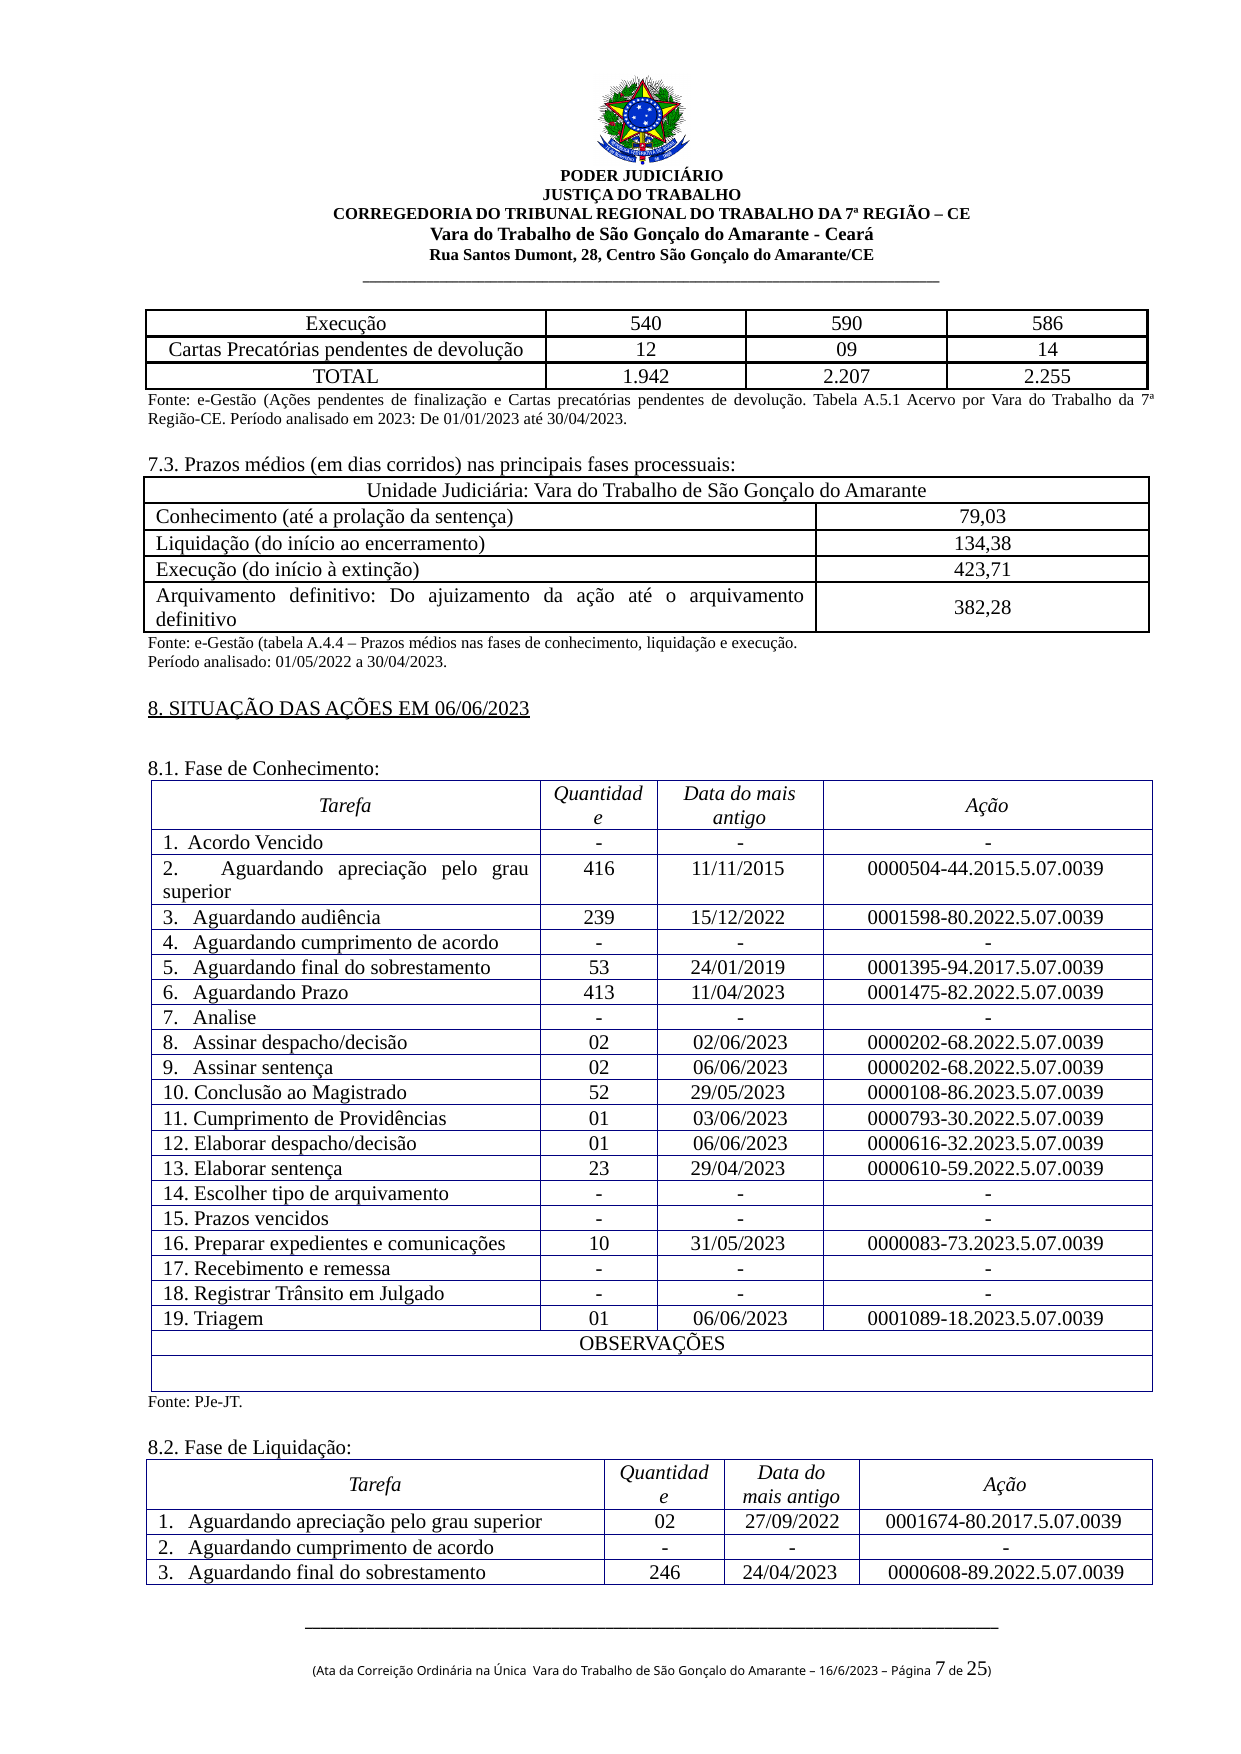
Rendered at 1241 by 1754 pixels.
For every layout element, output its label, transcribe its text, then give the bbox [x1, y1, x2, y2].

table_cell 0001089-18.2023.5.07.0039 [824, 1306, 1152, 1330]
table_cell 31/05/2023 [658, 1231, 823, 1255]
text 7.3. Prazos médios (em dias corridos) nas principais fases processuais: [148, 452, 1156, 476]
table_cell - [824, 830, 1152, 854]
table_cell 13. Elaborar sentença [152, 1156, 540, 1180]
table_header Ação [860, 1460, 1152, 1508]
table_cell - [658, 830, 823, 854]
table_cell 6. Aguardando Prazo [152, 980, 540, 1004]
table_cell - [658, 1281, 823, 1305]
table_cell 02/06/2023 [658, 1030, 823, 1054]
table_cell 0000504-44.2015.5.07.0039 [824, 855, 1152, 903]
table_cell 23 [541, 1156, 657, 1180]
table_cell - [541, 1181, 657, 1205]
table_cell 14. Escolher tipo de arquivamento [152, 1181, 540, 1205]
table_cell 11/04/2023 [658, 980, 823, 1004]
table_cell 09 [747, 338, 946, 361]
table_cell 0000202-68.2022.5.07.0039 [824, 1055, 1152, 1079]
table_cell 540 [547, 311, 745, 335]
table_cell 2.255 [948, 364, 1146, 388]
table_cell 2. Aguardando cumprimento de acordo [147, 1535, 604, 1559]
table_cell 02 [541, 1055, 657, 1079]
table_cell 3. Aguardando audiência [152, 905, 540, 929]
table_cell 11/11/2015 [658, 855, 823, 903]
table_cell 413 [541, 980, 657, 1004]
table_cell [152, 1356, 1152, 1391]
table_cell 590 [747, 311, 946, 335]
table_cell - [541, 830, 657, 854]
table_cell 4. Aguardando cumprimento de acordo [152, 930, 540, 954]
table_cell 0000108-86.2023.5.07.0039 [824, 1080, 1152, 1104]
table_cell 1.942 [547, 364, 745, 388]
table_cell Conhecimento (até a prolação da sentença) [145, 504, 815, 528]
table_cell - [541, 930, 657, 954]
table_cell 0001598-80.2022.5.07.0039 [824, 905, 1152, 929]
table_header Unidade Judiciária: Vara do Trabalho de São Gonçalo do Amarante [145, 478, 1148, 502]
table_cell 24/04/2023 [725, 1560, 859, 1584]
table_cell 0000202-68.2022.5.07.0039 [824, 1030, 1152, 1054]
table_cell 19. Triagem [152, 1306, 540, 1330]
table_cell - [541, 1256, 657, 1280]
table_cell 3. Aguardando final do sobrestamento [147, 1560, 604, 1584]
table_header Tarefa [147, 1460, 604, 1508]
table_cell 0000083-73.2023.5.07.0039 [824, 1231, 1152, 1255]
table_cell 416 [541, 855, 657, 903]
table_cell - [658, 1206, 823, 1230]
table_header Data do mais antigo [725, 1460, 859, 1508]
table_cell 01 [541, 1131, 657, 1154]
table_cell 14 [948, 338, 1146, 361]
table_cell 27/09/2022 [725, 1510, 859, 1533]
table_cell 06/06/2023 [658, 1131, 823, 1154]
table_cell 16. Preparar expedientes e comunicações [152, 1231, 540, 1255]
table_cell 15/12/2022 [658, 905, 823, 929]
table_cell 15. Prazos vencidos [152, 1206, 540, 1230]
text Fonte: e-Gestão (tabela A.4.4 – Prazos médios nas fases de conhecimento, liquidação e execução. [148, 633, 1156, 652]
table_cell 01 [541, 1306, 657, 1330]
table_cell - [824, 1281, 1152, 1305]
table_cell - [860, 1535, 1152, 1559]
table_cell 1. Aguardando apreciação pelo grau superior [147, 1510, 604, 1533]
table_cell 0000608-89.2022.5.07.0039 [860, 1560, 1152, 1584]
table_cell 01 [541, 1105, 657, 1129]
table_cell - [824, 1256, 1152, 1280]
text Fonte: e-Gestão (Ações pendentes de finalização e Cartas precatórias pendentes de devolução. Tabela A.5.1 Acervo por Vara do Trabalho da 7ª Região-CE. Período analisado em 2023: De 01/01/2023 até 30/04/2023. [148, 390, 1156, 428]
table_cell - [725, 1535, 859, 1559]
table_cell 02 [605, 1510, 724, 1533]
table_cell - [824, 1181, 1152, 1205]
table_cell 10. Conclusão ao Magistrado [152, 1080, 540, 1104]
table_header Data do mais antigo [658, 781, 823, 829]
table_cell 12. Elaborar despacho/decisão [152, 1131, 540, 1154]
table_cell Arquivamento definitivo: Do ajuizamento da ação até o arquivamento definitivo [145, 583, 815, 631]
table_cell 79,03 [817, 504, 1148, 528]
table_cell 9. Assinar sentença [152, 1055, 540, 1079]
text 8. SITUAÇÃO DAS AÇÕES EM 06/06/2023 [148, 695, 1156, 719]
table_cell OBSERVAÇÕES [152, 1331, 1152, 1355]
table_cell 8. Assinar despacho/decisão [152, 1030, 540, 1054]
table_cell - [541, 1281, 657, 1305]
table_cell 0000610-59.2022.5.07.0039 [824, 1156, 1152, 1180]
table_cell - [658, 1005, 823, 1029]
table_cell 7. Analise [152, 1005, 540, 1029]
table_header Tarefa [152, 781, 540, 829]
table_cell 03/06/2023 [658, 1105, 823, 1129]
table_cell 0000793-30.2022.5.07.0039 [824, 1105, 1152, 1129]
table_cell - [541, 1206, 657, 1230]
text Período analisado: 01/05/2022 a 30/04/2023. [148, 652, 1156, 671]
table_cell 29/05/2023 [658, 1080, 823, 1104]
table_cell 2.207 [747, 364, 946, 388]
table_cell 423,71 [817, 557, 1148, 581]
table_cell - [824, 1005, 1152, 1029]
table_cell 0001395-94.2017.5.07.0039 [824, 955, 1152, 979]
table_cell 52 [541, 1080, 657, 1104]
table_cell 29/04/2023 [658, 1156, 823, 1180]
table_cell 17. Recebimento e remessa [152, 1256, 540, 1280]
table_cell - [824, 1206, 1152, 1230]
table_cell 0001674-80.2017.5.07.0039 [860, 1510, 1152, 1533]
table_cell 02 [541, 1030, 657, 1054]
table_header Quantidade [541, 781, 657, 829]
table_header Quantidade [605, 1460, 724, 1508]
table_cell 0000616-32.2023.5.07.0039 [824, 1131, 1152, 1154]
table_cell TOTAL [147, 364, 545, 388]
table_cell 382,28 [817, 583, 1148, 631]
text 8.1. Fase de Conhecimento: [148, 756, 1156, 780]
table_cell 18. Registrar Trânsito em Julgado [152, 1281, 540, 1305]
picture [592, 73, 692, 166]
table_cell 134,38 [817, 531, 1148, 554]
table_cell 2. Aguardando apreciação pelo grau superior [152, 855, 540, 903]
table_cell Execução [147, 311, 545, 335]
table_cell Cartas Precatórias pendentes de devolução [147, 338, 545, 361]
table_cell 06/06/2023 [658, 1306, 823, 1330]
table_cell 11. Cumprimento de Providências [152, 1105, 540, 1129]
table_cell 586 [948, 311, 1146, 335]
table_cell 12 [547, 338, 745, 361]
table_cell - [824, 930, 1152, 954]
table_cell 5. Aguardando final do sobrestamento [152, 955, 540, 979]
table_cell - [658, 930, 823, 954]
table_cell 246 [605, 1560, 724, 1584]
table_cell - [605, 1535, 724, 1559]
table_cell - [541, 1005, 657, 1029]
table_cell - [658, 1181, 823, 1205]
table_cell Liquidação (do início ao encerramento) [145, 531, 815, 554]
table_cell 239 [541, 905, 657, 929]
table_cell 0001475-82.2022.5.07.0039 [824, 980, 1152, 1004]
table_cell 53 [541, 955, 657, 979]
table_cell 06/06/2023 [658, 1055, 823, 1079]
table_cell 1. Acordo Vencido [152, 830, 540, 854]
text Fonte: PJe-JT. [148, 1392, 1156, 1411]
table_cell Execução (do início à extinção) [145, 557, 815, 581]
table_header Ação [824, 781, 1152, 829]
table_cell - [658, 1256, 823, 1280]
text 8.2. Fase de Liquidação: [148, 1435, 1156, 1459]
table_cell 10 [541, 1231, 657, 1255]
table_cell 24/01/2019 [658, 955, 823, 979]
